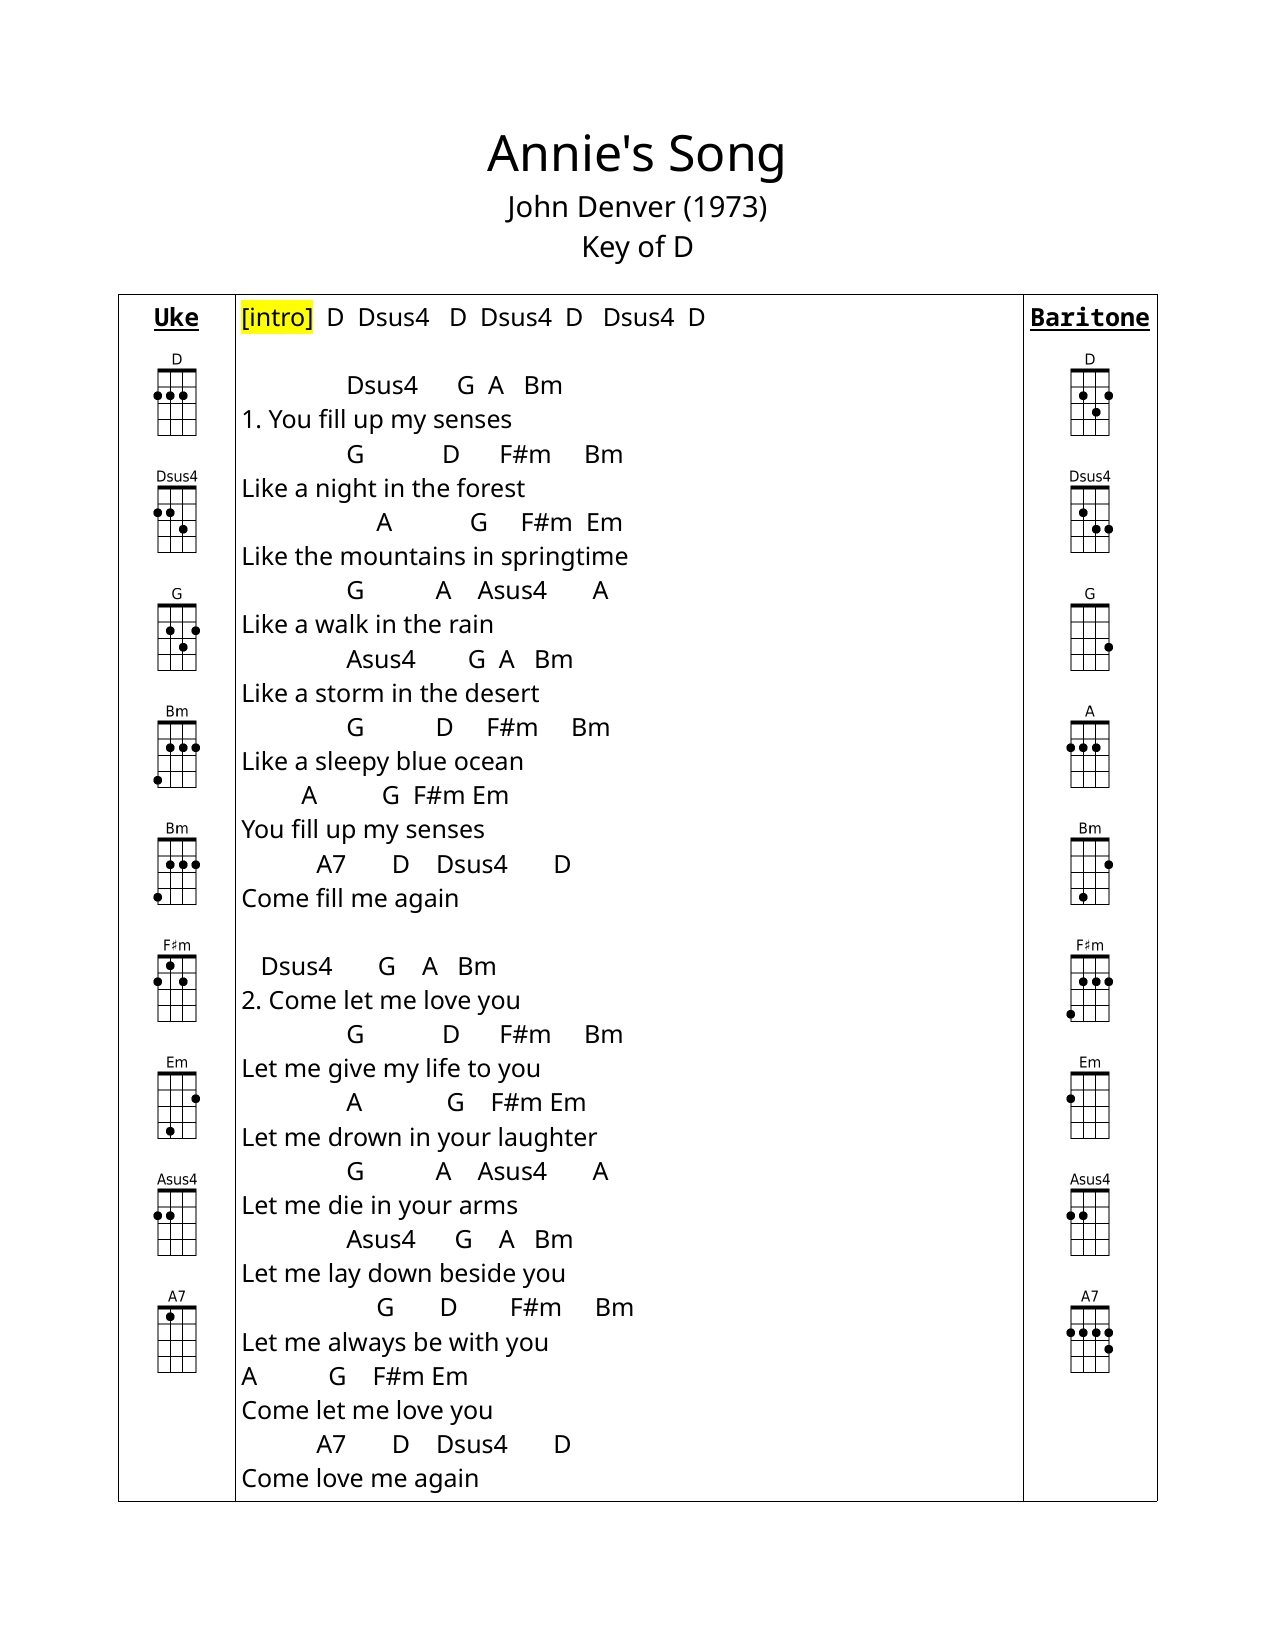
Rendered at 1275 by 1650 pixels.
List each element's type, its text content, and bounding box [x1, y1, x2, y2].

picture [139, 1053, 215, 1154]
table_header [1024, 1054, 1052, 1153]
picture [1052, 351, 1128, 451]
picture [139, 585, 215, 686]
table_header [215, 1054, 235, 1153]
picture [1052, 1287, 1128, 1388]
picture [1052, 585, 1128, 686]
picture [1052, 1053, 1128, 1154]
table_header [1024, 1154, 1157, 1501]
picture [1052, 468, 1128, 568]
picture [139, 1287, 215, 1388]
text Annie's Song [118, 118, 1157, 186]
picture [1052, 936, 1128, 1037]
picture [139, 819, 215, 920]
picture [139, 702, 215, 803]
text Key of D [118, 226, 1157, 266]
picture [139, 468, 215, 568]
picture [139, 936, 215, 1037]
table_header [119, 1154, 235, 1501]
picture [1052, 819, 1128, 920]
text John Denver (1973) [118, 186, 1157, 226]
table_header Uke [119, 295, 235, 1053]
table_header Baritone [1024, 295, 1157, 1053]
table_header [119, 1054, 139, 1153]
picture [1052, 1170, 1128, 1271]
picture [139, 1170, 215, 1271]
table_header [1128, 1054, 1157, 1153]
picture [139, 351, 215, 451]
table_header [intro] D Dsus4 D Dsus4 D Dsus4 D Dsus4 G A Bm 1. You fill up my senses G D F#m Bm Like a night in the forest A G F#m Em Like the mountains in springtime G A Asus4 A Like a walk in the rain Asus4 G A Bm Like a storm in the desert G D F#m Bm Like a sleepy blue ocean A G F#m Em You fill up my senses A7 D Dsus4 D Come fill me again Dsus4 G A Bm 2. Come let me love you G D F#m Bm Let me give my life to you A G F#m Em Let me drown in your laughter G A Asus4 A Let me die in your arms Asus4 G A Bm Let me lay down beside you G D F#m Bm Let me always be with you A G F#m Em Come let me love you A7 D Dsus4 D Come love me again [236, 295, 1023, 1501]
picture [1052, 702, 1128, 803]
